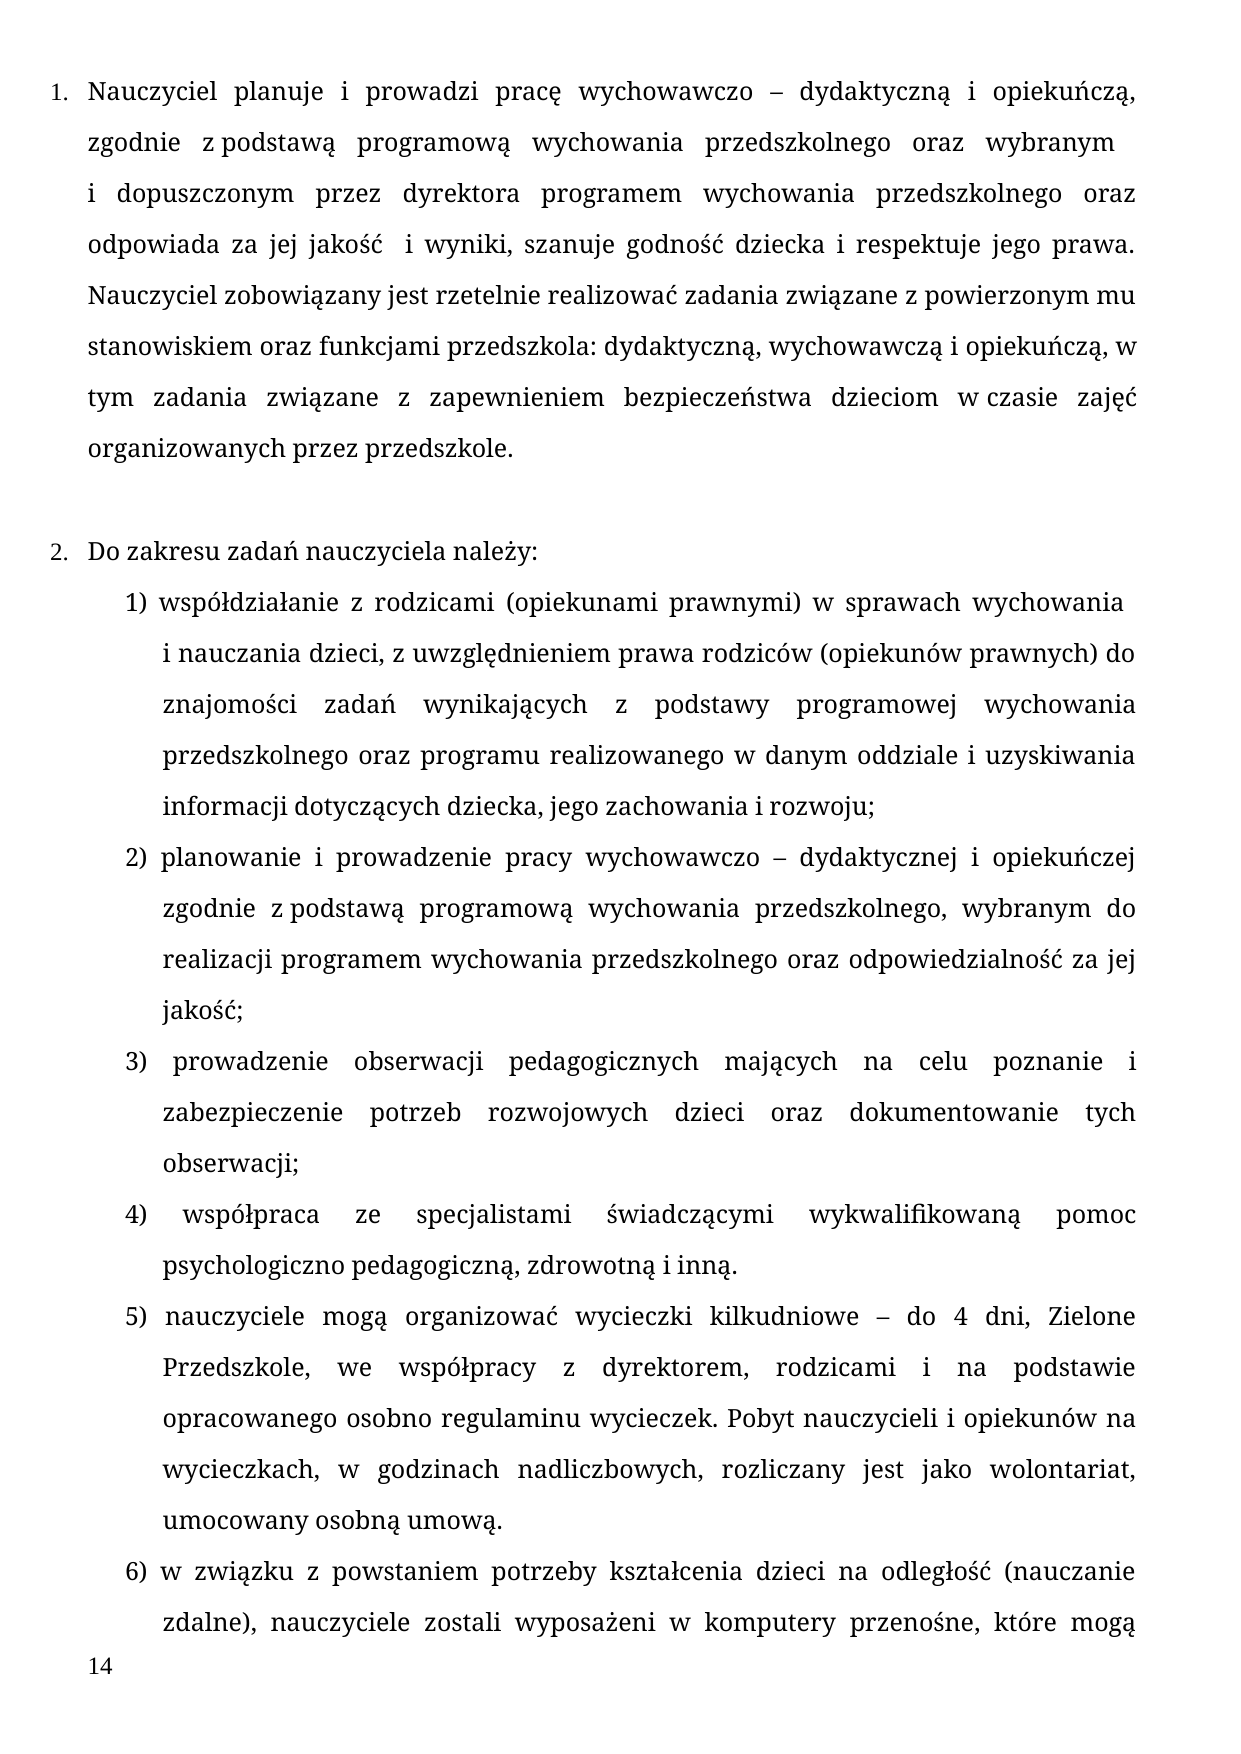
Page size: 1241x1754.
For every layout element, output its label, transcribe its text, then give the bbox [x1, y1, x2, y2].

text 5) nauczyciele mogą organizować wycieczki kilkudniowe – do 4 dni, Zielone Przedszkole, we współpracy z dyrektorem, rodzicami i na podstawie opracowanego osobno regulaminu wycieczek. Pobyt nauczycieli i opiekunów na wycieczkach, w godzinach nadliczbowych, rozliczany jest jako wolontariat, umocowany osobną umową. [125, 1299, 1137, 1537]
list Do zakresu zadań nauczyciela należy: [50, 533, 1137, 567]
text 3) prowadzenie obserwacji pedagogicznych mających na celu poznanie i zabezpieczenie potrzeb rozwojowych dzieci oraz dokumentowanie tych obserwacji; [125, 1043, 1137, 1180]
text 2) planowanie i prowadzenie pracy wychowawczo – dydaktycznej i opiekuńczej zgodnie z podstawą programową wychowania przedszkolnego, wybranym do realizacji programem wychowania przedszkolnego oraz odpowiedzialność za jej jakość; [125, 839, 1137, 1027]
text 4) współpraca ze specjalistami świadczącymi wykwalifikowaną pomoc psychologiczno pedagogiczną, zdrowotną i inną. [125, 1197, 1137, 1282]
text 1) współdziałanie z rodzicami (opiekunami prawnymi) w sprawach wychowania i nauczania dzieci, z uwzględnieniem prawa rodziców (opiekunów prawnych) do znajomości zadań wynikających z podstawy programowej wychowania przedszkolnego oraz programu realizowanego w danym oddziale i uzyskiwania informacji dotyczących dziecka, jego zachowania i rozwoju; [125, 584, 1137, 822]
list Nauczyciel planuje i prowadzi pracę wychowawczo – dydaktyczną i opiekuńczą, zgodnie z podstawą programową wychowania przedszkolnego oraz wybranym i dopuszczonym przez dyrektora programem wychowania przedszkolnego oraz odpowiada za jej jakość i wyniki, szanuje godność dziecka i respektuje jego prawa. Nauczyciel zobowiązany jest rzetelnie realizować zadania związane z powierzonym mu stanowiskiem oraz funkcjami przedszkola: dydaktyczną, wychowawczą i opiekuńczą, w tym zadania związane z zapewnieniem bezpieczeństwa dzieciom w czasie zajęć organizowanych przez przedszkole. [50, 74, 1137, 465]
text 6) w związku z powstaniem potrzeby kształcenia dzieci na odległość (nauczanie zdalne), nauczyciele zostali wyposażeni w komputery przenośne, które mogą [125, 1554, 1137, 1639]
